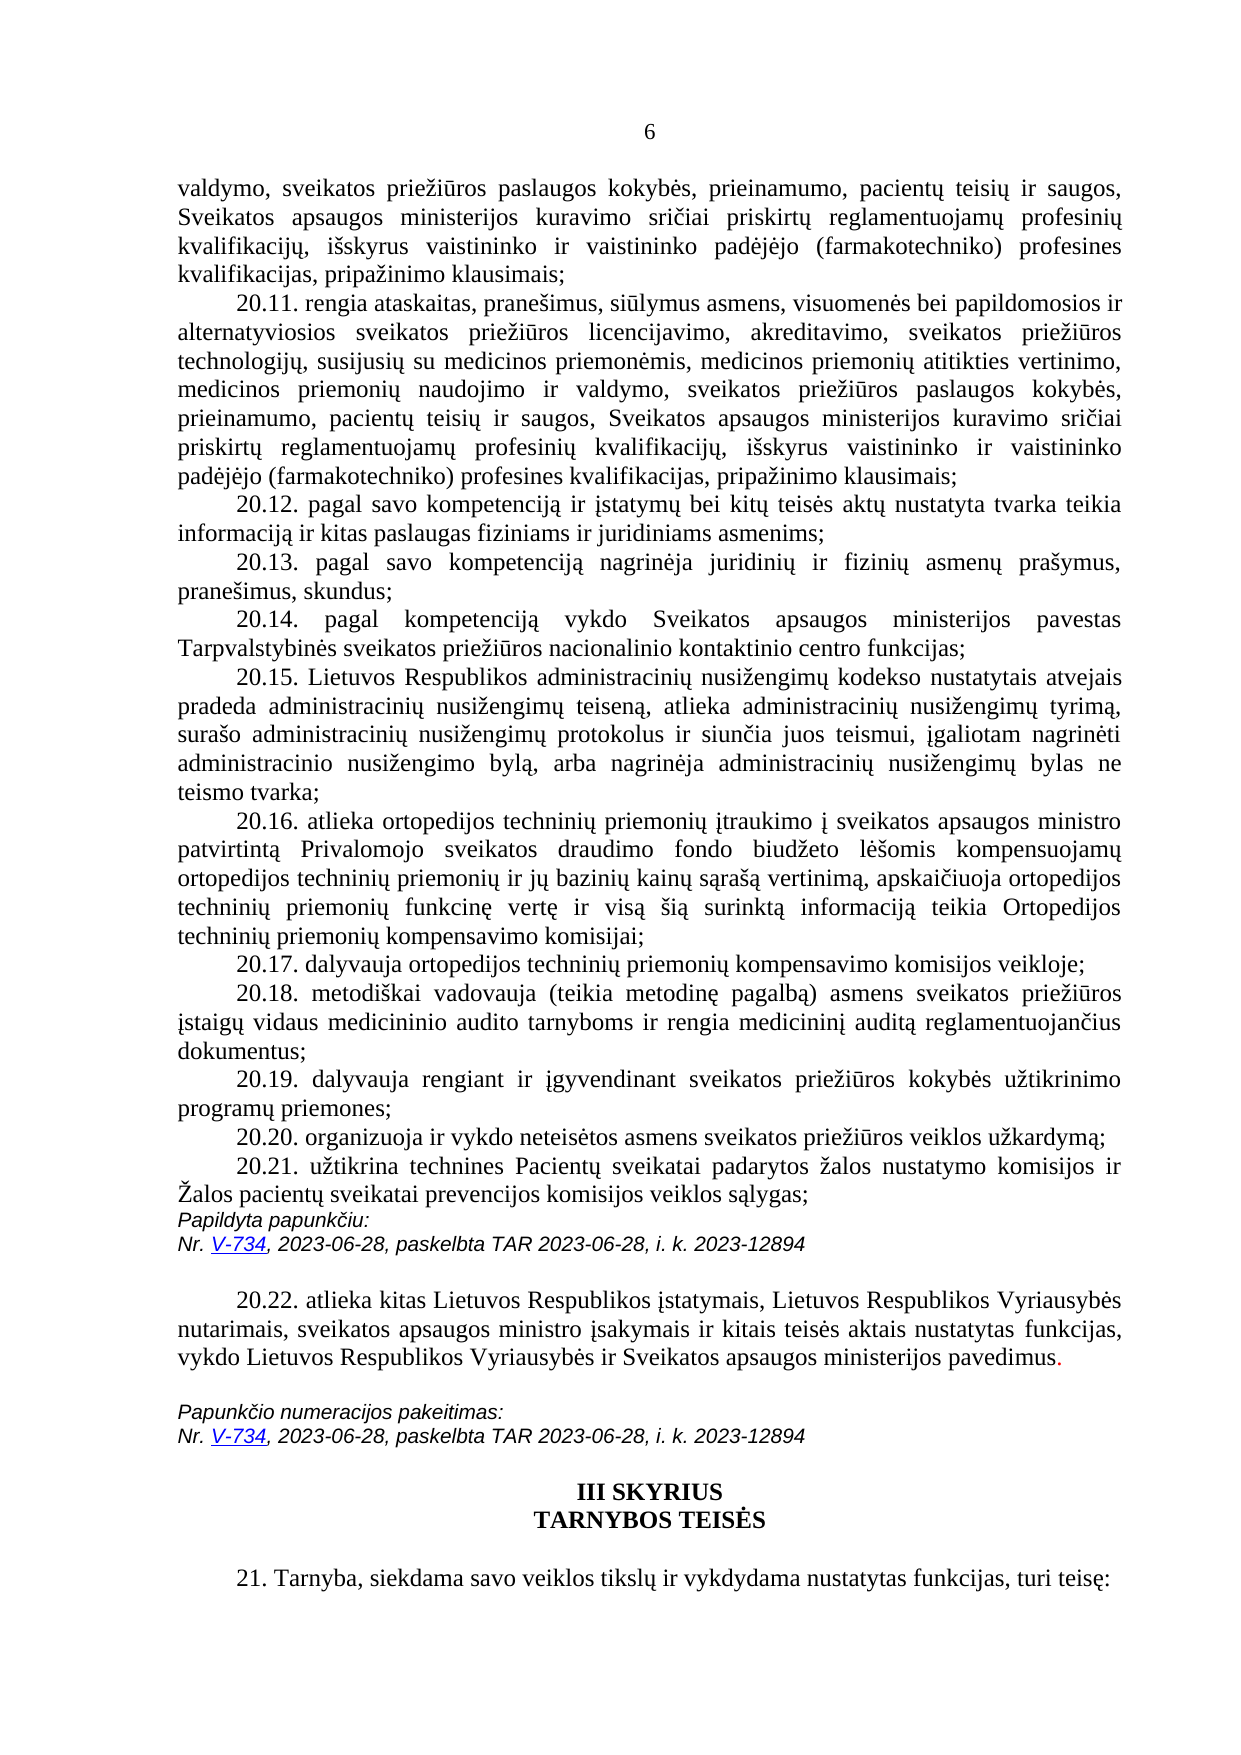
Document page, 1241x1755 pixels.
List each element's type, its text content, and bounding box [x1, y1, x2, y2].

text III skyrius [177, 1477, 1122, 1505]
text 20.21. užtikrina technines Pacientų sveikatai padarytos žalos nustatymo komisijos ir Žalos pacientų sveikatai prevencijos komisijos veiklos sąlygas; [177, 1151, 1122, 1208]
text Nr. V-734, 2023-06-28, paskelbta TAR 2023-06-28, i. k. 2023-12894 [177, 1232, 1122, 1256]
text 20.11. rengia ataskaitas, pranešimus, siūlymus asmens, visuomenės bei papildomosios ir alternatyviosios sveikatos priežiūros licencijavimo, akreditavimo, sveikatos priežiūros technologijų, susijusių su medicinos priemonėmis, medicinos priemonių atitikties vertinimo, medicinos priemonių naudojimo ir valdymo, sveikatos priežiūros paslaugos kokybės, prieinamumo, pacientų teisių ir saugos, Sveikatos apsaugos ministerijos kuravimo sričiai priskirtų reglamentuojamų profesinių kvalifikacijų, išskyrus vaistininko ir vaistininko padėjėjo (farmakotechniko) profesines kvalifikacijas, pripažinimo klausimais; [177, 288, 1122, 489]
text 20.15. Lietuvos Respublikos administracinių nusižengimų kodekso nustatytais atvejais pradeda administracinių nusižengimų teiseną, atlieka administracinių nusižengimų tyrimą, surašo administracinių nusižengimų protokolus ir siunčia juos teismui, įgaliotam nagrinėti administracinio nusižengimo bylą, arba nagrinėja administracinių nusižengimų bylas ne teismo tvarka; [177, 662, 1122, 806]
text valdymo, sveikatos priežiūros paslaugos kokybės, prieinamumo, pacientų teisių ir saugos, Sveikatos apsaugos ministerijos kuravimo sričiai priskirtų reglamentuojamų profesinių kvalifikacijų, išskyrus vaistininko ir vaistininko padėjėjo (farmakotechniko) profesines kvalifikacijas, pripažinimo klausimais; [177, 173, 1122, 288]
text 20.14. pagal kompetenciją vykdo Sveikatos apsaugos ministerijos pavestas Tarpvalstybinės sveikatos priežiūros nacionalinio kontaktinio centro funkcijas; [177, 604, 1122, 662]
text 21. Tarnyba, siekdama savo veiklos tikslų ir vykdydama nustatytas funkcijas, turi teisę: [177, 1563, 1122, 1592]
text Papildyta papunkčiu: [177, 1208, 1122, 1232]
text tarnybos teisės [177, 1505, 1122, 1534]
text 20.20. organizuoja ir vykdo neteisėtos asmens sveikatos priežiūros veiklos užkardymą; [177, 1122, 1122, 1151]
text 20.19. dalyvauja rengiant ir įgyvendinant sveikatos priežiūros kokybės užtikrinimo programų priemones; [177, 1064, 1122, 1122]
text 20.13. pagal savo kompetenciją nagrinėja juridinių ir fizinių asmenų prašymus, pranešimus, skundus; [177, 547, 1122, 604]
text 20.22. atlieka kitas Lietuvos Respublikos įstatymais, Lietuvos Respublikos Vyriausybės nutarimais, sveikatos apsaugos ministro įsakymais ir kitais teisės aktais nustatytas funkcijas, vykdo Lietuvos Respublikos Vyriausybės ir Sveikatos apsaugos ministerijos pavedimus. [177, 1285, 1122, 1371]
text Papunkčio numeracijos pakeitimas: [177, 1400, 1122, 1424]
text 20.17. dalyvauja ortopedijos techninių priemonių kompensavimo komisijos veikloje; [177, 949, 1122, 978]
text 20.18. metodiškai vadovauja (teikia metodinę pagalbą) asmens sveikatos priežiūros įstaigų vidaus medicininio audito tarnyboms ir rengia medicininį auditą reglamentuojančius dokumentus; [177, 978, 1122, 1064]
text Nr. V-734, 2023-06-28, paskelbta TAR 2023-06-28, i. k. 2023-12894 [177, 1424, 1122, 1448]
text 20.16. atlieka ortopedijos techninių priemonių įtraukimo į sveikatos apsaugos ministro patvirtintą Privalomojo sveikatos draudimo fondo biudžeto lėšomis kompensuojamų ortopedijos techninių priemonių ir jų bazinių kainų sąrašą vertinimą, apskaičiuoja ortopedijos techninių priemonių funkcinę vertę ir visą šią surinktą informaciją teikia Ortopedijos techninių priemonių kompensavimo komisijai; [177, 806, 1122, 949]
text 20.12. pagal savo kompetenciją ir įstatymų bei kitų teisės aktų nustatyta tvarka teikia informaciją ir kitas paslaugas fiziniams ir juridiniams asmenims; [177, 489, 1122, 547]
